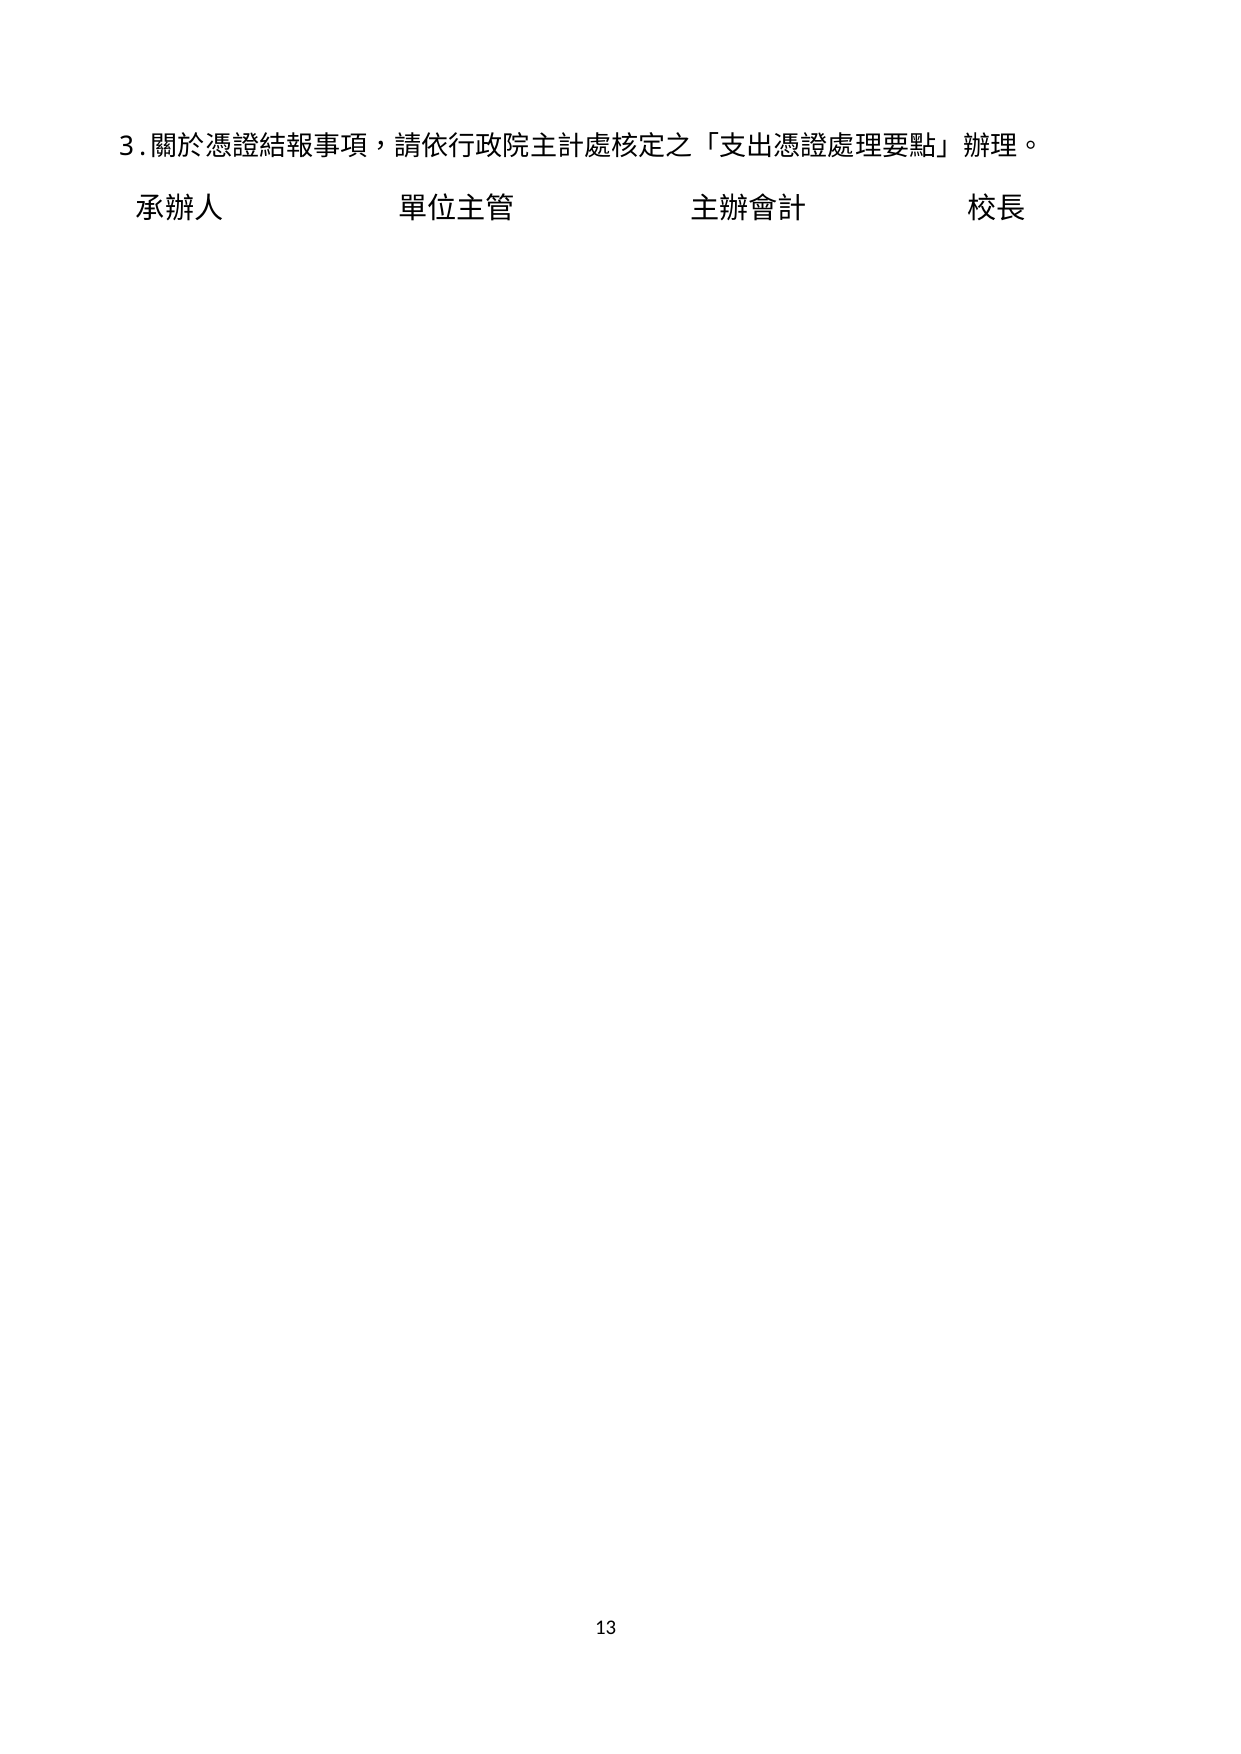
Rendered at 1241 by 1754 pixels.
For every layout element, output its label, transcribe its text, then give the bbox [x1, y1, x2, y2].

text 3.關於憑證結報事項，請依行政院主計處核定之「支出憑證處理要點」辦理。 [118, 102, 1093, 164]
text 承辦人 單位主管 主辦會計 校長 [118, 164, 1093, 227]
